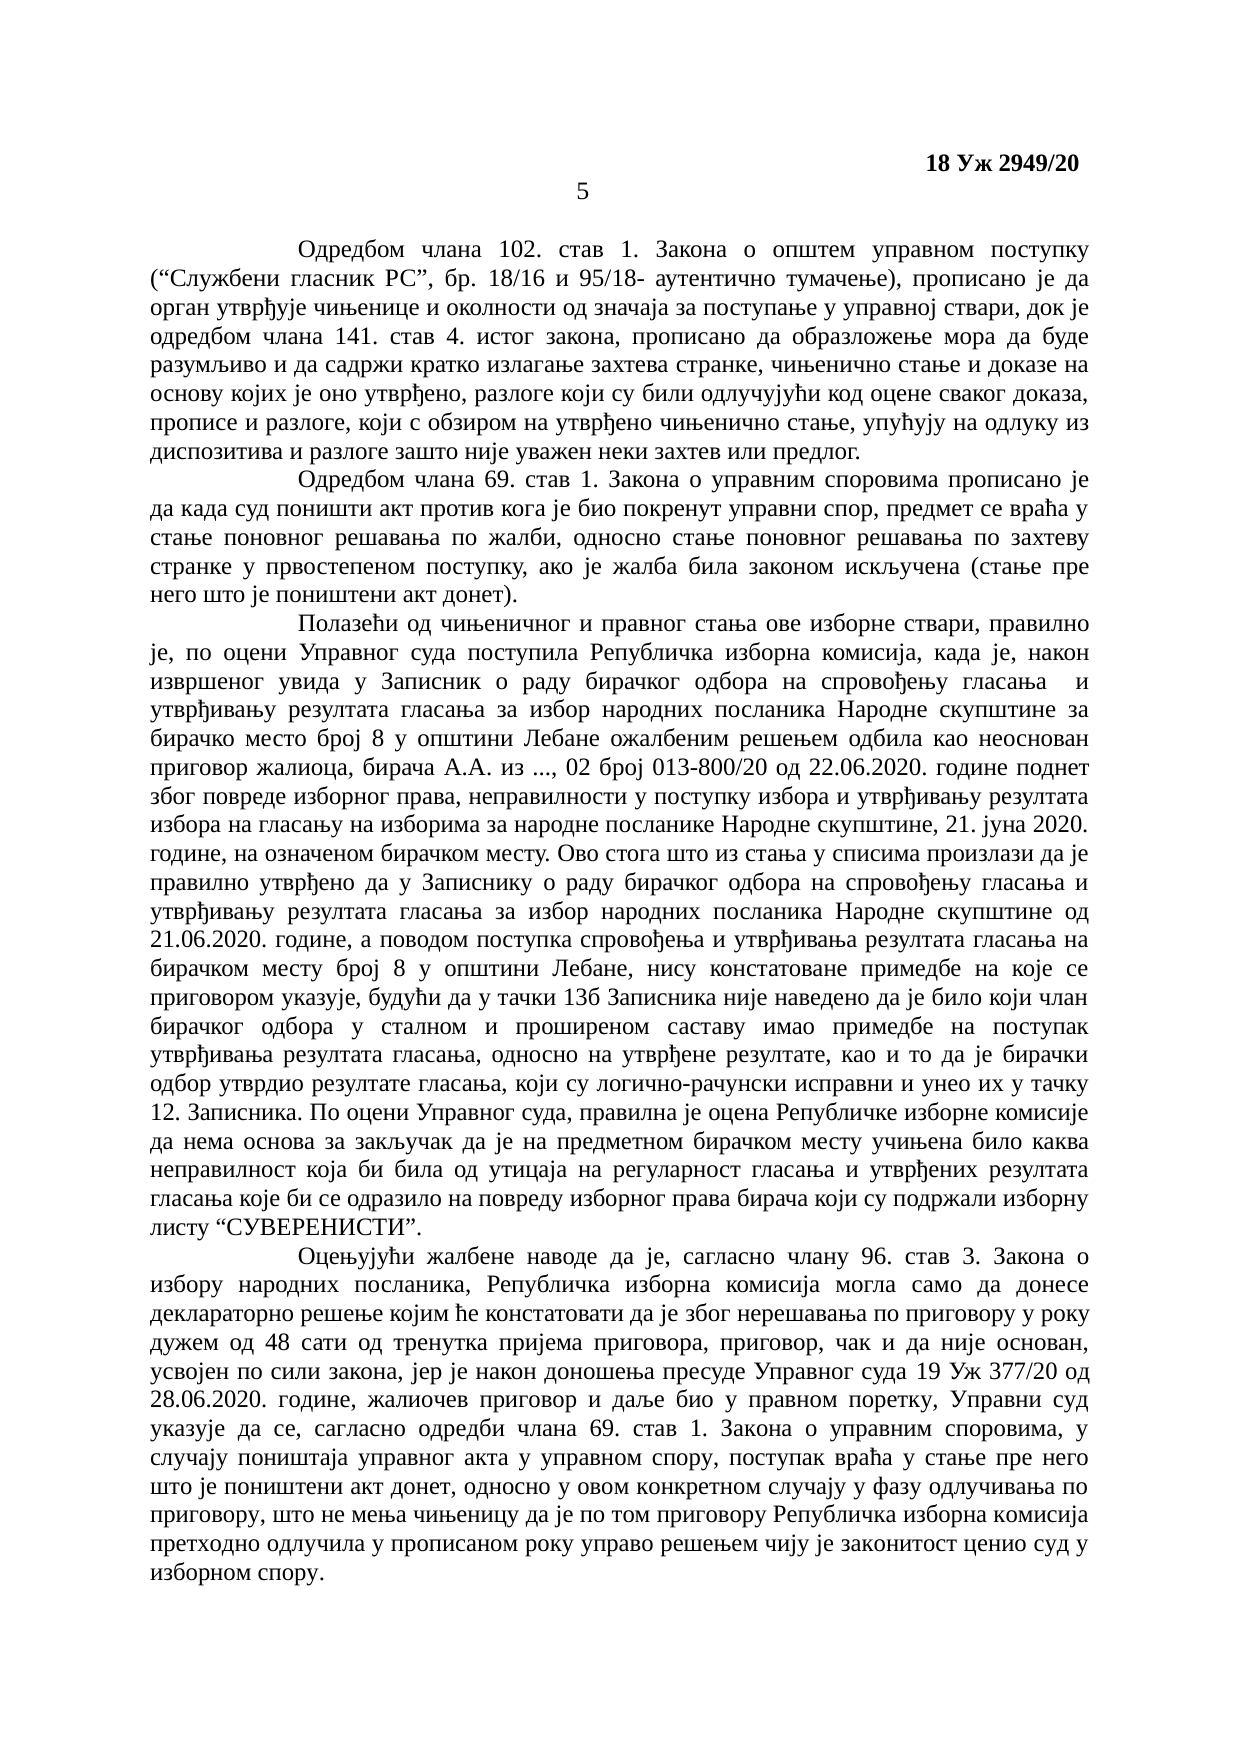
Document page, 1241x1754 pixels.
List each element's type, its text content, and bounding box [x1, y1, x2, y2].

text Одредбом члана 69. став 1. Закона о управним споровима прописано је да када суд поништи акт против кога је био покренут управни спор, предмет се враћа у стање поновног решавања по жалби, односно стање поновног решавања по захтеву странке у првостепеном поступку, ако је жалба била законом искључена (стање пре него што је поништени акт донет). [150, 464, 1090, 608]
text Одредбом члана 102. став 1. Закона о општем управном поступку (“Службени гласник РС”, бр. 18/16 и 95/18- аутентично тумачење), прописано је да орган утврђује чињенице и околности од значаја за поступање у управној ствари, док је одредбом члана 141. став 4. истог закона, прописано да образложење мора да буде разумљиво и да садржи кратко излагање захтева странке, чињенично стање и доказе на основу којих је оно утврђено, разлоге који су били одлучујући код оцене сваког доказа, прописе и разлоге, који с обзиром на утврђено чињенично стање, упућују на одлуку из диспозитива и разлоге зашто није уважен неки захтев или предлог. [150, 234, 1090, 464]
text Полазећи од чињеничног и правног стања ове изборне ствари, правилно је, по оцени Управног суда поступила Републичка изборна комисија, када је, након извршеног увида у Записник о раду бирачког одбора на спровођењу гласања и утврђивању резултата гласања за избор народних посланика Народне скупштине за бирачко место број 8 у општини Лебане ожалбеним решењем одбила као неоснован приговор жалиоца, бирача А.А. из ..., 02 број 013-800/20 од 22.06.2020. године поднет због повреде изборног права, неправилности у поступку избора и утврђивању резултата избора на гласању на изборима за народне посланике Народне скупштине, 21. јуна 2020. године, на означеном бирачком месту. Ово стога што из стања у списима произлази да је правилно утврђено да у Записнику о раду бирачког одбора на спровођењу гласања и утврђивању резултата гласања за избор народних посланика Народне скупштине од 21.06.2020. године, а поводом поступка спровођења и утврђивања резултата гласања на бирачком месту број 8 у општини Лебане, нису констатоване примедбе на које се приговором указује, будући да у тачки 13б Записника није наведено да је било који члан бирачког одбора у сталном и проширеном саставу имао примедбе на поступак утврђивања резултата гласања, односно на утврђене резултате, као и то да је бирачки одбор утврдио резултате гласања, који су логично-рачунски исправни и унео их у тачку 12. Записника. По оцени Управног суда, правилна је оцена Републичке изборне комисије да нема основа за закључак да је на предметном бирачком месту учињена било каква неправилност која би била од утицаја на регуларност гласања и утврђених резултата гласања које би се одразило на повреду изборног права бирача који су подржали изборну листу “СУВЕРЕНИСТИ”. [150, 608, 1090, 1241]
text Оцењујући жалбене наводе да је, сагласно члану 96. став 3. Закона о избору народних посланика, Републичка изборна комисија могла само да донесе деклараторно решење којим ће констатовати да је због нерешавања по приговору у року дужем од 48 сати од тренутка пријема приговора, приговор, чак и да није основан, усвојен по сили закона, јер је након доношења пресуде Управног суда 19 Уж 377/20 од 28.06.2020. године, жалиочев приговор и даље био у правном поретку, Управни суд указује да се, сагласно одредби члана 69. став 1. Закона о управним споровима, у случају поништаја управног акта у управном спору, поступак враћа у стање пре него што је поништени акт донет, односно у овом конкретном случају у фазу одлучивања по приговору, што не мења чињеницу да је по том приговору Републичка изборна комисија претходно одлучила у прописаном року управо решењем чију је законитост ценио суд у изборном спору. [150, 1241, 1090, 1586]
